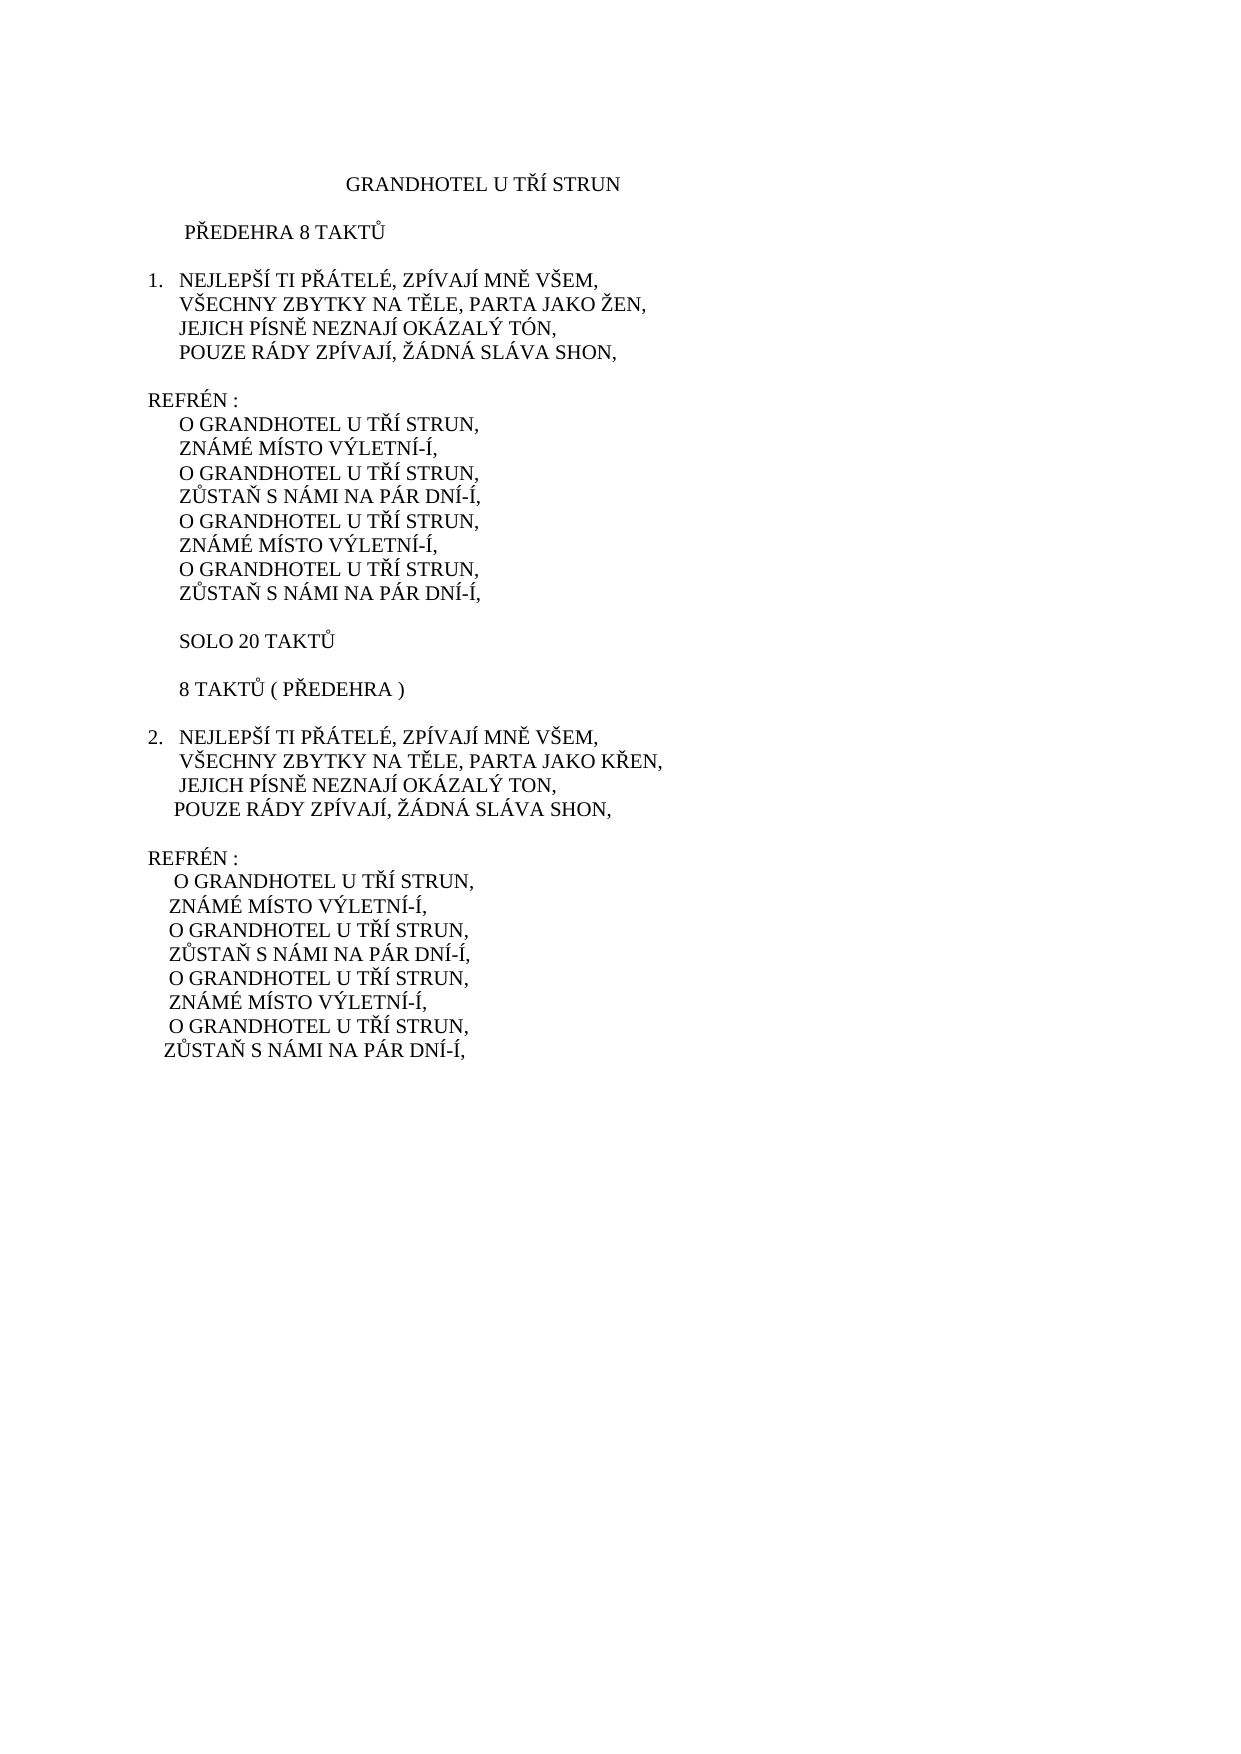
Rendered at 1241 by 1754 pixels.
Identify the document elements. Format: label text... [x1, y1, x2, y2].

text VŠECHNY ZBYTKY NA TĚLE, PARTA JAKO KŘEN, [148, 749, 1093, 773]
text O GRANDHOTEL U TŘÍ STRUN, [148, 508, 1093, 533]
text O GRANDHOTEL U TŘÍ STRUN, [148, 918, 1093, 942]
text ZŮSTAŇ S NÁMI NA PÁR DNÍ-Í, [148, 484, 1093, 508]
text PŘEDEHRA 8 TAKTŮ [148, 220, 1093, 244]
text O GRANDHOTEL U TŘÍ STRUN, [148, 460, 1093, 484]
text VŠECHNY ZBYTKY NA TĚLE, PARTA JAKO ŽEN, [148, 292, 1093, 316]
text GRANDHOTEL U TŘÍ STRUN [148, 172, 1093, 196]
text O GRANDHOTEL U TŘÍ STRUN, [148, 869, 1093, 893]
text 8 TAKTŮ ( PŘEDEHRA ) [148, 677, 1093, 701]
text POUZE RÁDY ZPÍVAJÍ, ŽÁDNÁ SLÁVA SHON, [148, 340, 1093, 364]
text ZŮSTAŇ S NÁMI NA PÁR DNÍ-Í, [148, 581, 1093, 605]
text JEJICH PÍSNĚ NEZNAJÍ OKÁZALÝ TÓN, [148, 316, 1093, 340]
text REFRÉN : [148, 388, 1093, 412]
text ZNÁMÉ MÍSTO VÝLETNÍ-Í, [148, 436, 1093, 460]
text ZNÁMÉ MÍSTO VÝLETNÍ-Í, [148, 893, 1093, 918]
text REFRÉN : [148, 845, 1093, 869]
text ZNÁMÉ MÍSTO VÝLETNÍ-Í, [148, 533, 1093, 557]
text ZŮSTAŇ S NÁMI NA PÁR DNÍ-Í, [148, 1038, 1093, 1062]
text ZNÁMÉ MÍSTO VÝLETNÍ-Í, [148, 990, 1093, 1014]
text O GRANDHOTEL U TŘÍ STRUN, [148, 1014, 1093, 1038]
text SOLO 20 TAKTŮ [148, 629, 1093, 653]
text 1. NEJLEPŠÍ TI PŘÁTELÉ, ZPÍVAJÍ MNĚ VŠEM, [148, 268, 1093, 292]
text O GRANDHOTEL U TŘÍ STRUN, [148, 557, 1093, 581]
text O GRANDHOTEL U TŘÍ STRUN, [148, 966, 1093, 990]
text POUZE RÁDY ZPÍVAJÍ, ŽÁDNÁ SLÁVA SHON, [148, 797, 1093, 821]
text 2. NEJLEPŠÍ TI PŘÁTELÉ, ZPÍVAJÍ MNĚ VŠEM, [148, 725, 1093, 749]
text JEJICH PÍSNĚ NEZNAJÍ OKÁZALÝ TON, [148, 773, 1093, 797]
text ZŮSTAŇ S NÁMI NA PÁR DNÍ-Í, [148, 942, 1093, 966]
text O GRANDHOTEL U TŘÍ STRUN, [148, 412, 1093, 436]
